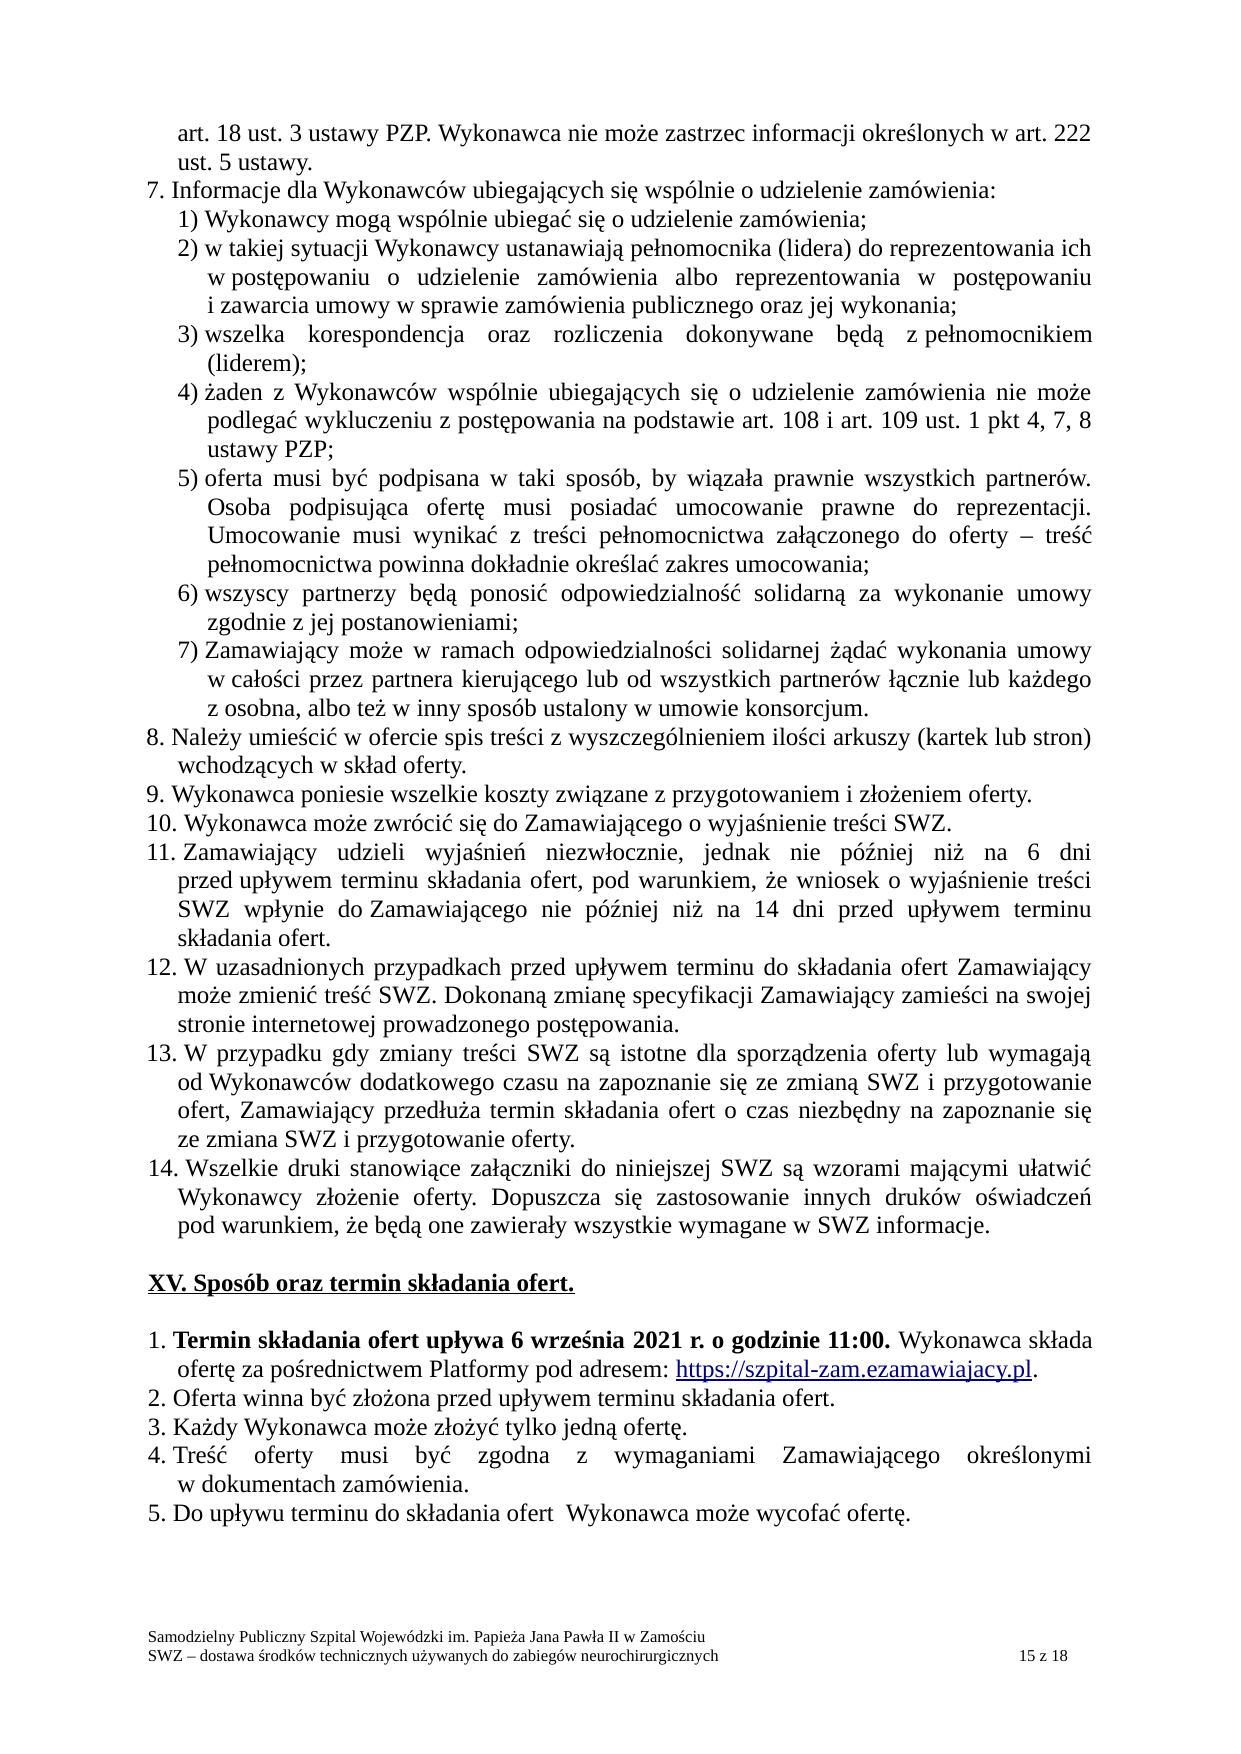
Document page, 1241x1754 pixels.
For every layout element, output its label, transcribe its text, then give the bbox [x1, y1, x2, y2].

list Zamawiający może w ramach odpowiedzialności solidarnej żądać wykonania umowy w całości przez partnera kierującego lub od wszystkich partnerów łącznie lub każdego z osobna, albo też w inny sposób ustalony w umowie konsorcjum. [177, 636, 1093, 722]
list Informacje dla Wykonawców ubiegających się wspólnie o udzielenie zamówienia: [146, 176, 1093, 204]
list Treść oferty musi być zgodna z wymaganiami Zamawiającego określonymi w dokumentach zamówienia. [148, 1441, 1093, 1498]
list W przypadku gdy zmiany treści SWZ są istotne dla sporządzenia oferty lub wymagają od Wykonawców dodatkowego czasu na zapoznanie się ze zmianą SWZ i przygotowanie ofert, Zamawiający przedłuża termin składania ofert o czas niezbędny na zapoznanie się ze zmiana SWZ i przygotowanie oferty. [146, 1038, 1093, 1153]
list Należy umieścić w ofercie spis treści z wyszczególnieniem ilości arkuszy (kartek lub stron) wchodzących w skład oferty. [146, 722, 1093, 779]
list Do upływu terminu do składania ofert Wykonawca może wycofać ofertę. [148, 1498, 1093, 1527]
list wszyscy partnerzy będą ponosić odpowiedzialność solidarną za wykonanie umowy zgodnie z jej postanowieniami; [177, 578, 1093, 636]
list żaden z Wykonawców wspólnie ubiegających się o udzielenie zamówienia nie może podlegać wykluczeniu z postępowania na podstawie art. 108 i art. 109 ust. 1 pkt 4, 7, 8 ustawy PZP; [177, 377, 1093, 463]
list Oferta winna być złożona przed upływem terminu składania ofert. [148, 1383, 1093, 1412]
list Każdy Wykonawca może złożyć tylko jedną ofertę. [148, 1412, 1093, 1441]
list oferta musi być podpisana w taki sposób, by wiązała prawnie wszystkich partnerów. Osoba podpisująca ofertę musi posiadać umocowanie prawne do reprezentacji. Umocowanie musi wynikać z treści pełnomocnictwa załączonego do oferty – treść pełnomocnictwa powinna dokładnie określać zakres umocowania; [177, 463, 1093, 578]
list Termin składania ofert upływa 6 września 2021 r. o godzinie 11:00. Wykonawca składa ofertę za pośrednictwem Platformy pod adresem: https://szpital-zam.ezamawiajacy.pl. [148, 1326, 1093, 1383]
list wszelka korespondencja oraz rozliczenia dokonywane będą z pełnomocnikiem (liderem); [177, 319, 1093, 377]
list Zamawiający udzieli wyjaśnień niezwłocznie, jednak nie później niż na 6 dni przed upływem terminu składania ofert, pod warunkiem, że wniosek o wyjaśnienie treści SWZ wpłynie do Zamawiającego nie później niż na 14 dni przed upływem terminu składania ofert. [146, 837, 1093, 952]
list Wykonawcy mogą wspólnie ubiegać się o udzielenie zamówienia; [177, 204, 1093, 233]
list Wykonawca może zwrócić się do Zamawiającego o wyjaśnienie treści SWZ. [146, 808, 1093, 837]
list art. 18 ust. 3 ustawy PZP. Wykonawca nie może zastrzec informacji określonych w art. 222 ust. 5 ustawy. [146, 118, 1093, 176]
list w takiej sytuacji Wykonawcy ustanawiają pełnomocnika (lidera) do reprezentowania ich w postępowaniu o udzielenie zamówienia albo reprezentowania w postępowaniu i zawarcia umowy w sprawie zamówienia publicznego oraz jej wykonania; [177, 233, 1093, 319]
list Wszelkie druki stanowiące załączniki do niniejszej SWZ są wzorami mającymi ułatwić Wykonawcy złożenie oferty. Dopuszcza się zastosowanie innych druków oświadczeń pod warunkiem, że będą one zawierały wszystkie wymagane w SWZ informacje. [148, 1153, 1093, 1239]
list Wykonawca poniesie wszelkie koszty związane z przygotowaniem i złożeniem oferty. [146, 779, 1093, 808]
list W uzasadnionych przypadkach przed upływem terminu do składania ofert Zamawiający może zmienić treść SWZ. Dokonaną zmianę specyfikacji Zamawiający zamieści na swojej stronie internetowej prowadzonego postępowania. [146, 952, 1093, 1038]
text XV. Sposób oraz termin składania ofert. [148, 1268, 1093, 1297]
